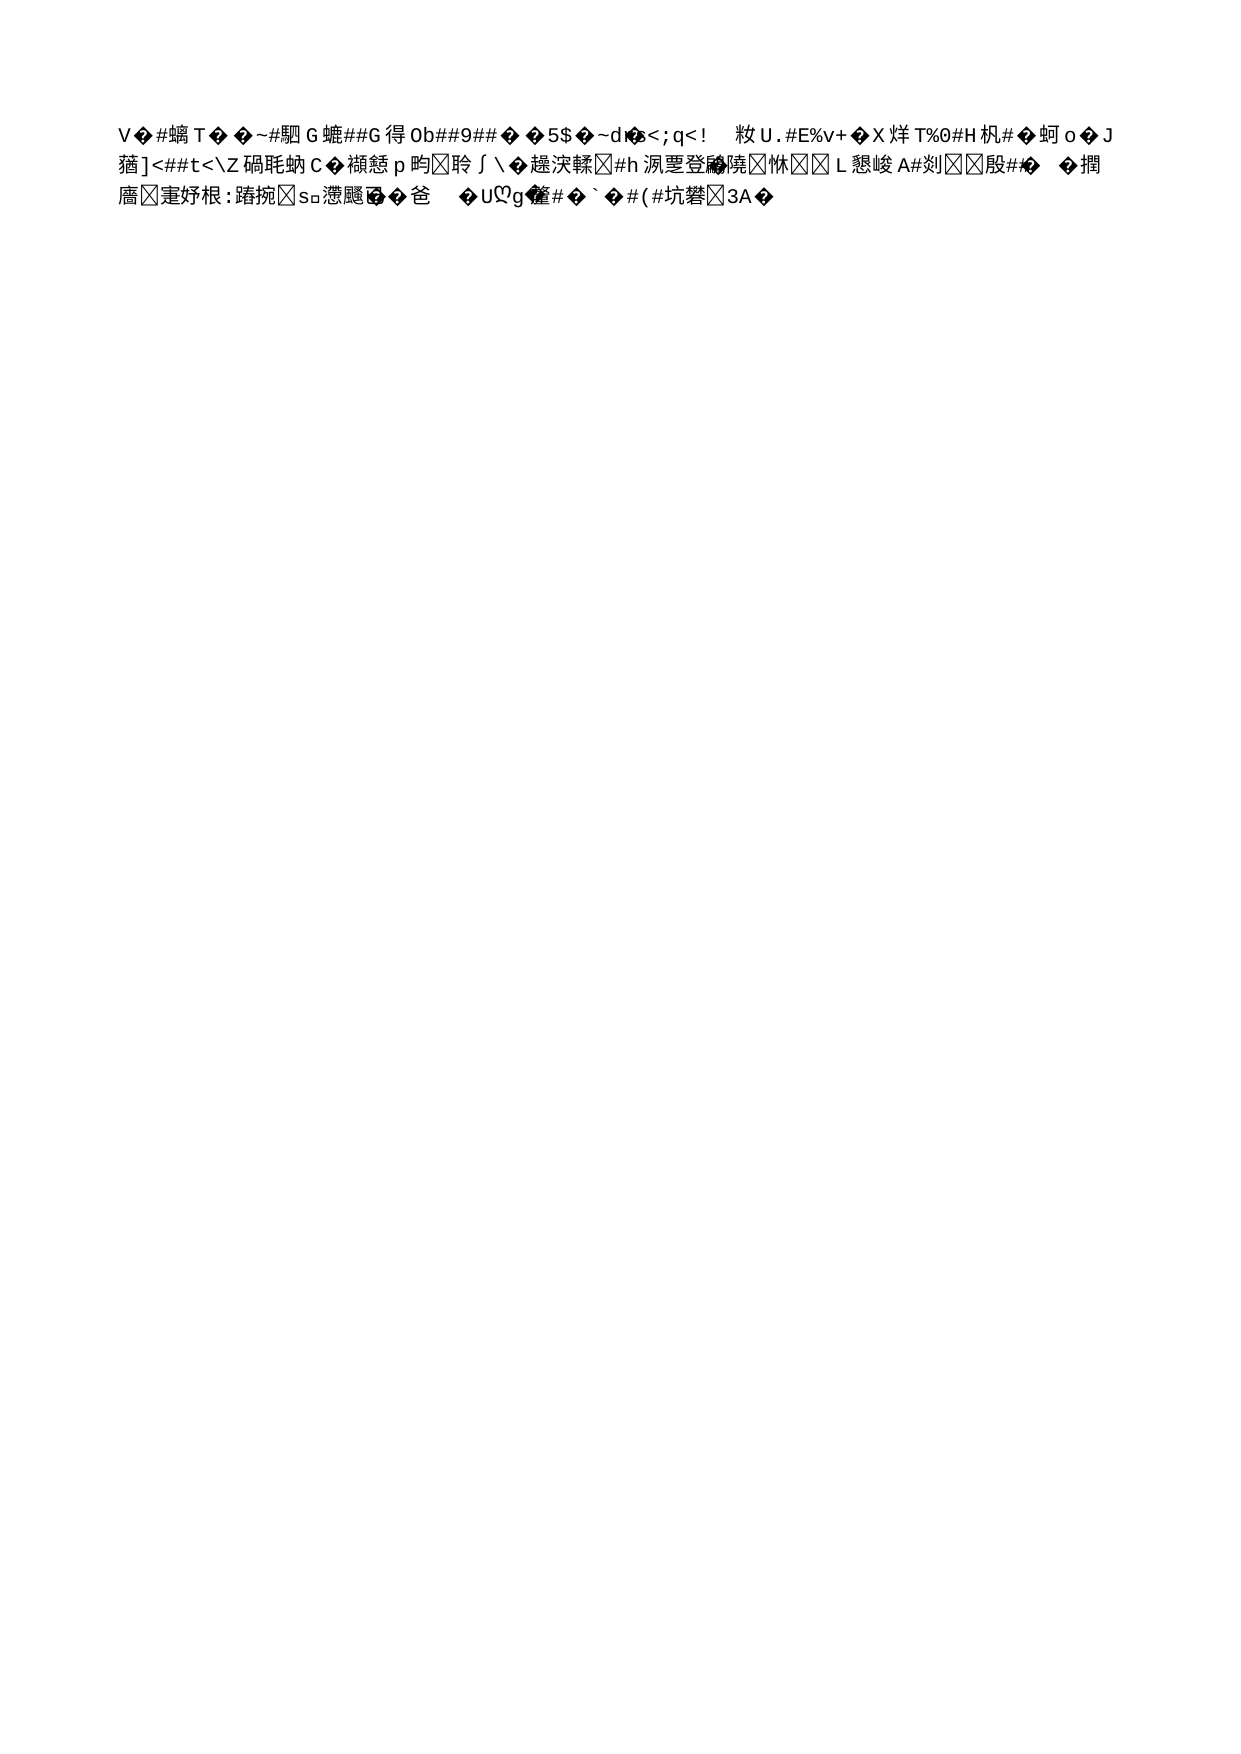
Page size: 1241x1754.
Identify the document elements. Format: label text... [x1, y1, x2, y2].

text V�#螭T��~#駟G螰##G得Ob##9##��5$�~d�rs<;q<!籹U.#E%v+�X烊T%0#H杋#�蚵o�J蕕]<##t<\Z碢毦蚋C�襭懖p畇�聆∫\�趮涋輮�#h洬覂登鶣隢恘�L懇峻A#剡��殷#�#�撋廧�寁妤根:蹖捥�s懘颾已��爸�Ug�釐#�`�#(#坑礬3A� [118, 118, 1122, 209]
